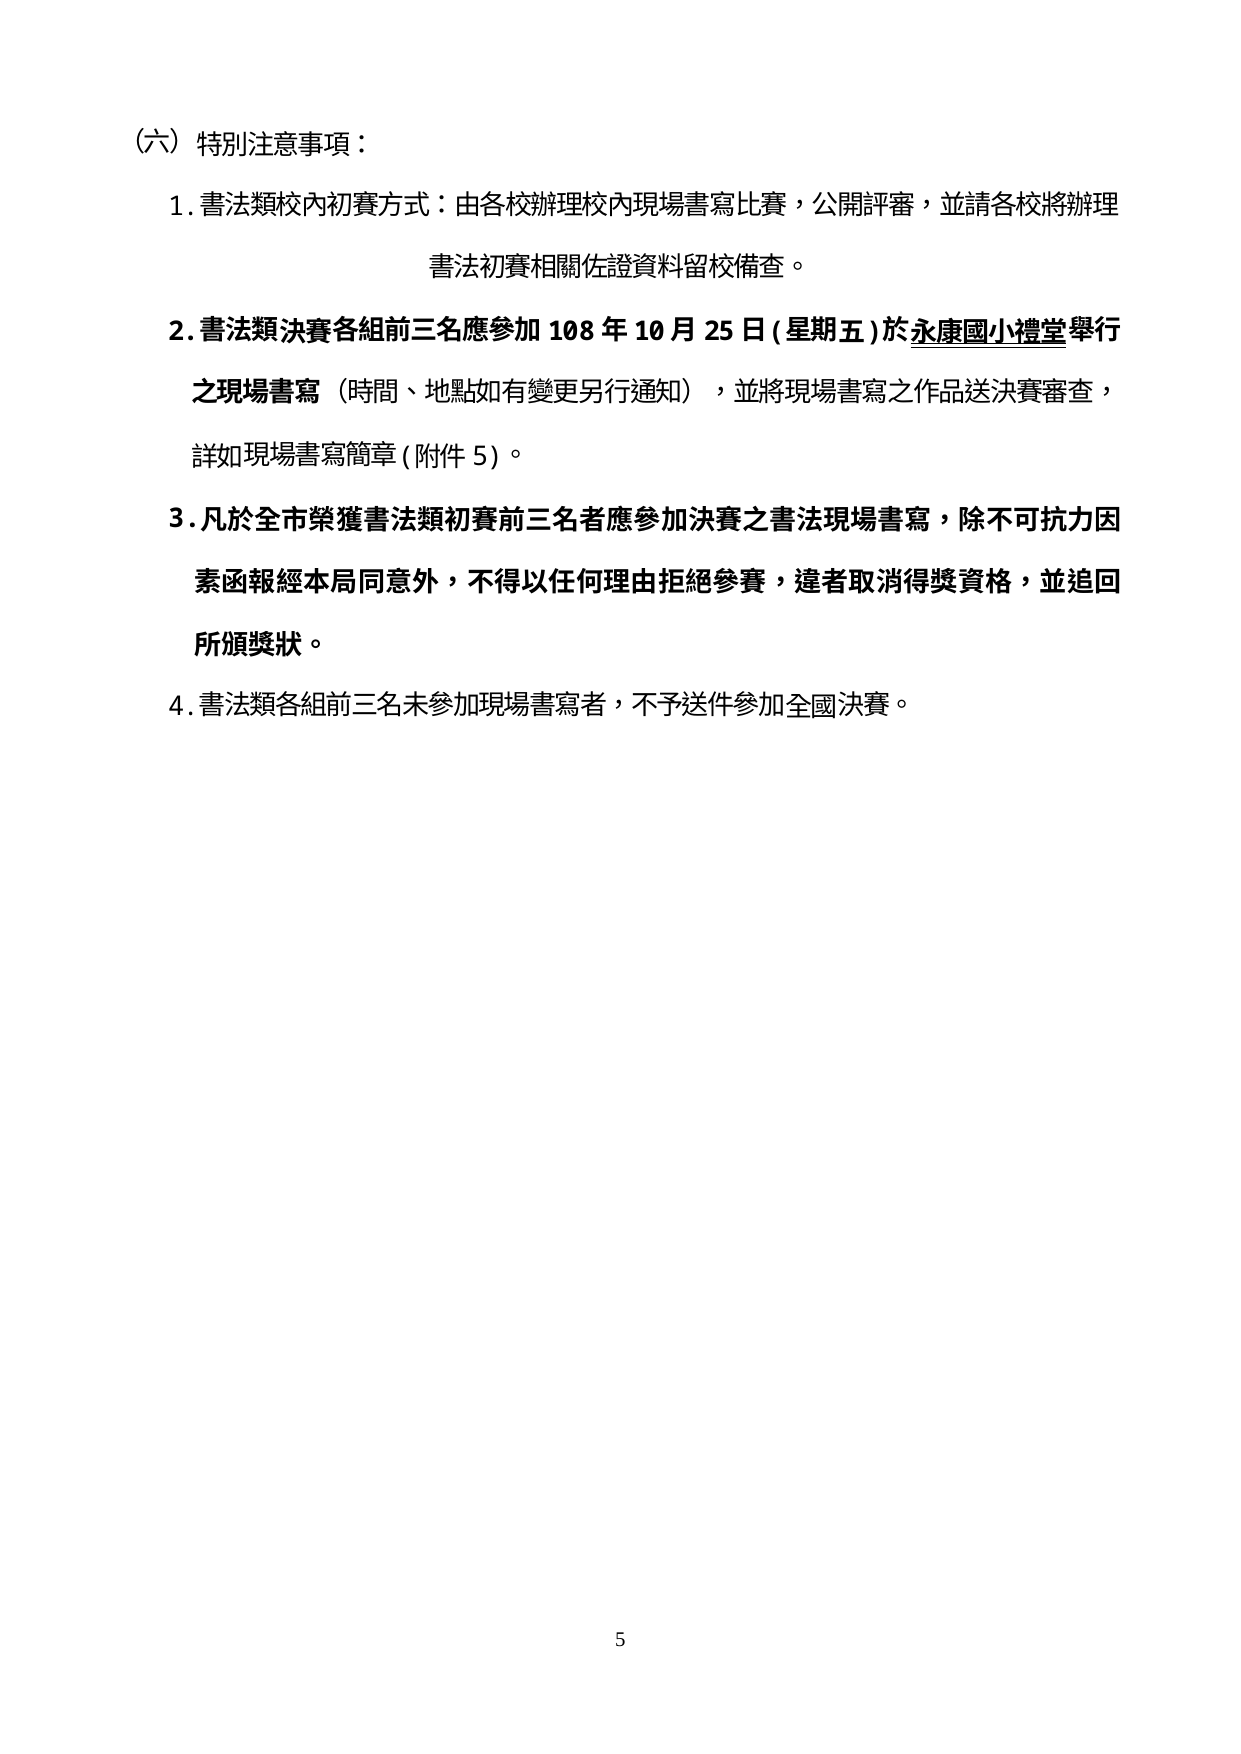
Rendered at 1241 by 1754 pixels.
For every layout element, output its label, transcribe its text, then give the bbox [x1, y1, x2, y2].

text （六）特別注意事項： [118, 101, 1122, 163]
text 1.書法類校內初賽方式：由各校辦理校內現場書寫比賽，公開評審，並請各校將辦理書法初賽相關佐證資料留校備查。 [168, 163, 1122, 288]
text 4.書法類各組前三名未參加現場書寫者，不予送件參加全國決賽。 [168, 663, 1122, 726]
text 3.凡於全市榮獲書法類初賽前三名者應參加決賽之書法現場書寫，除不可抗力因素函報經本局同意外，不得以任何理由拒絕參賽，違者取消得獎資格，並追回所頒獎狀。 [168, 476, 1122, 663]
text 2.書法類決賽各組前三名應參加108年10月25日(星期五)於永康國小禮堂舉行之現場書寫（時間、地點如有變更另行通知），並將現場書寫之作品送決賽審查，詳如現場書寫簡章(附件5)。 [168, 288, 1122, 476]
